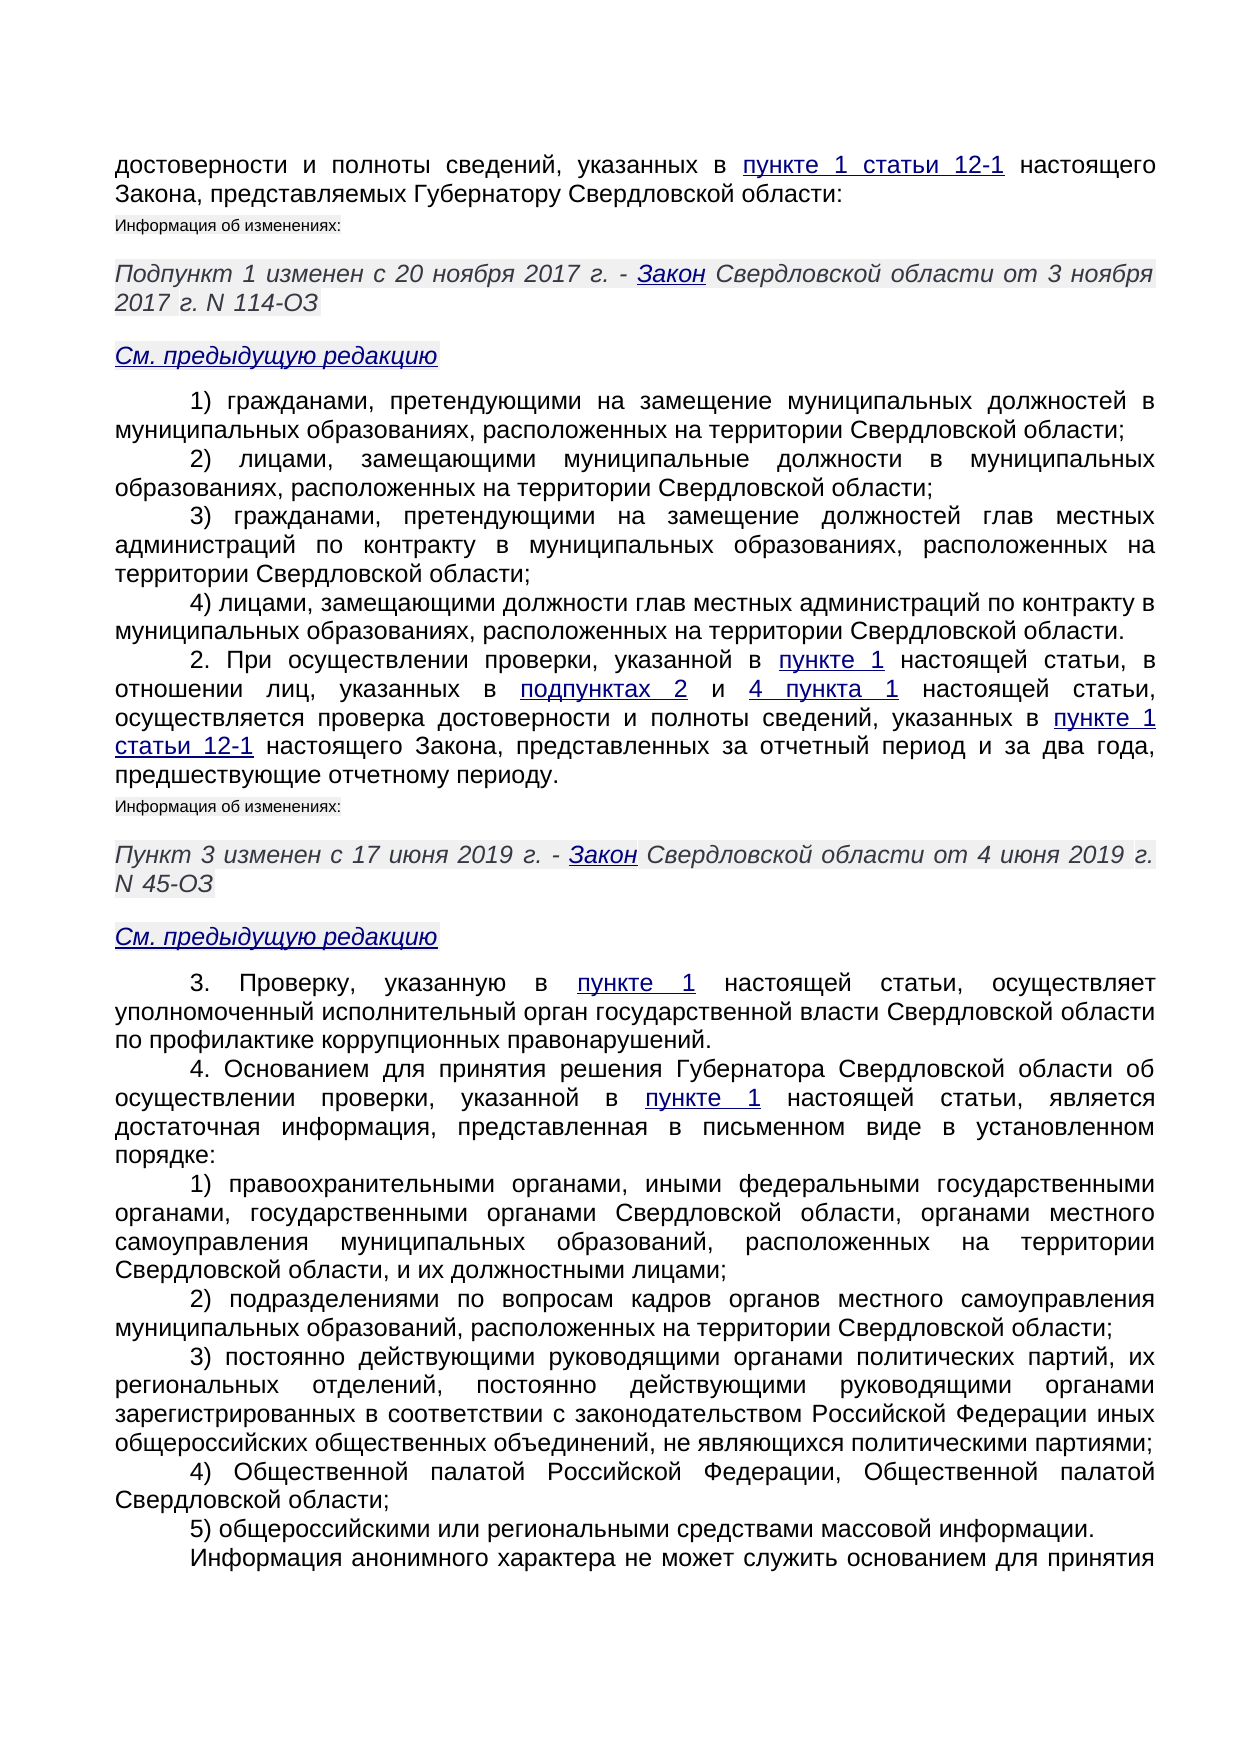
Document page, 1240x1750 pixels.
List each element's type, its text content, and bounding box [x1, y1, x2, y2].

text достоверности и полноты сведений, указанных в пункте 1 статьи 12-1 настоящего Закона, представляемых Губернатору Свердловской области: [114, 150, 1156, 207]
text 5) общероссийскими или региональными средствами массовой информации. [114, 1514, 1156, 1543]
text Информация об изменениях: [341, 215, 1156, 234]
text 2) подразделениями по вопросам кадров органов местного самоуправления муниципальных образований, расположенных на территории Свердловской области; [114, 1284, 1156, 1341]
text 1) правоохранительными органами, иными федеральными государственными органами, государственными органами Свердловской области, органами местного самоуправления муниципальных образований, расположенных на территории Свердловской области, и их должностными лицами; [114, 1169, 1156, 1284]
text Информация анонимного характера не может служить основанием для принятия [114, 1543, 1156, 1571]
text 1) гражданами, претендующими на замещение муниципальных должностей в муниципальных образованиях, расположенных на территории Свердловской области; [114, 386, 1156, 444]
text 2. При осуществлении проверки, указанной в пункте 1 настоящей статьи, в отношении лиц, указанных в подпунктах 2 и 4 пункта 1 настоящей статьи, осуществляется проверка достоверности и полноты сведений, указанных в пункте 1 статьи 12-1 настоящего Закона, представленных за отчетный период и за два года, предшествующие отчетному периоду. [114, 645, 1156, 789]
text 3) постоянно действующими руководящими органами политических партий, их региональных отделений, постоянно действующими руководящими органами зарегистрированных в соответствии с законодательством Российской Федерации иных общероссийских общественных объединений, не являющихся политическими партиями; [114, 1341, 1156, 1456]
text См. предыдущую редакцию [440, 341, 1156, 370]
text Информация об изменениях: [341, 797, 1156, 816]
text 2) лицами, замещающими муниципальные должности в муниципальных образованиях, расположенных на территории Свердловской области; [114, 444, 1156, 501]
text Пункт 3 изменен с 17 июня 2019 г. - Закон Свердловской области от 4 июня 2019 г. N 45-ОЗ [215, 840, 1156, 898]
text 3) гражданами, претендующими на замещение должностей глав местных администраций по контракту в муниципальных образованиях, расположенных на территории Свердловской области; [114, 501, 1156, 588]
text 4) лицами, замещающими должности глав местных администраций по контракту в муниципальных образованиях, расположенных на территории Свердловской области. [114, 588, 1156, 645]
text См. предыдущую редакцию [440, 922, 1156, 951]
text Подпункт 1 изменен с 20 ноября 2017 г. - Закон Свердловской области от 3 ноября 2017 г. N 114-ОЗ [321, 288, 1156, 316]
text 3. Проверку, указанную в пункте 1 настоящей статьи, осуществляет уполномоченный исполнительный орган государственной власти Свердловской области по профилактике коррупционных правонарушений. [114, 968, 1156, 1054]
text 4) Общественной палатой Российской Федерации, Общественной палатой Свердловской области; [114, 1456, 1156, 1514]
text 4. Основанием для принятия решения Губернатора Свердловской области об осуществлении проверки, указанной в пункте 1 настоящей статьи, является достаточная информация, представленная в письменном виде в установленном порядке: [114, 1054, 1156, 1169]
